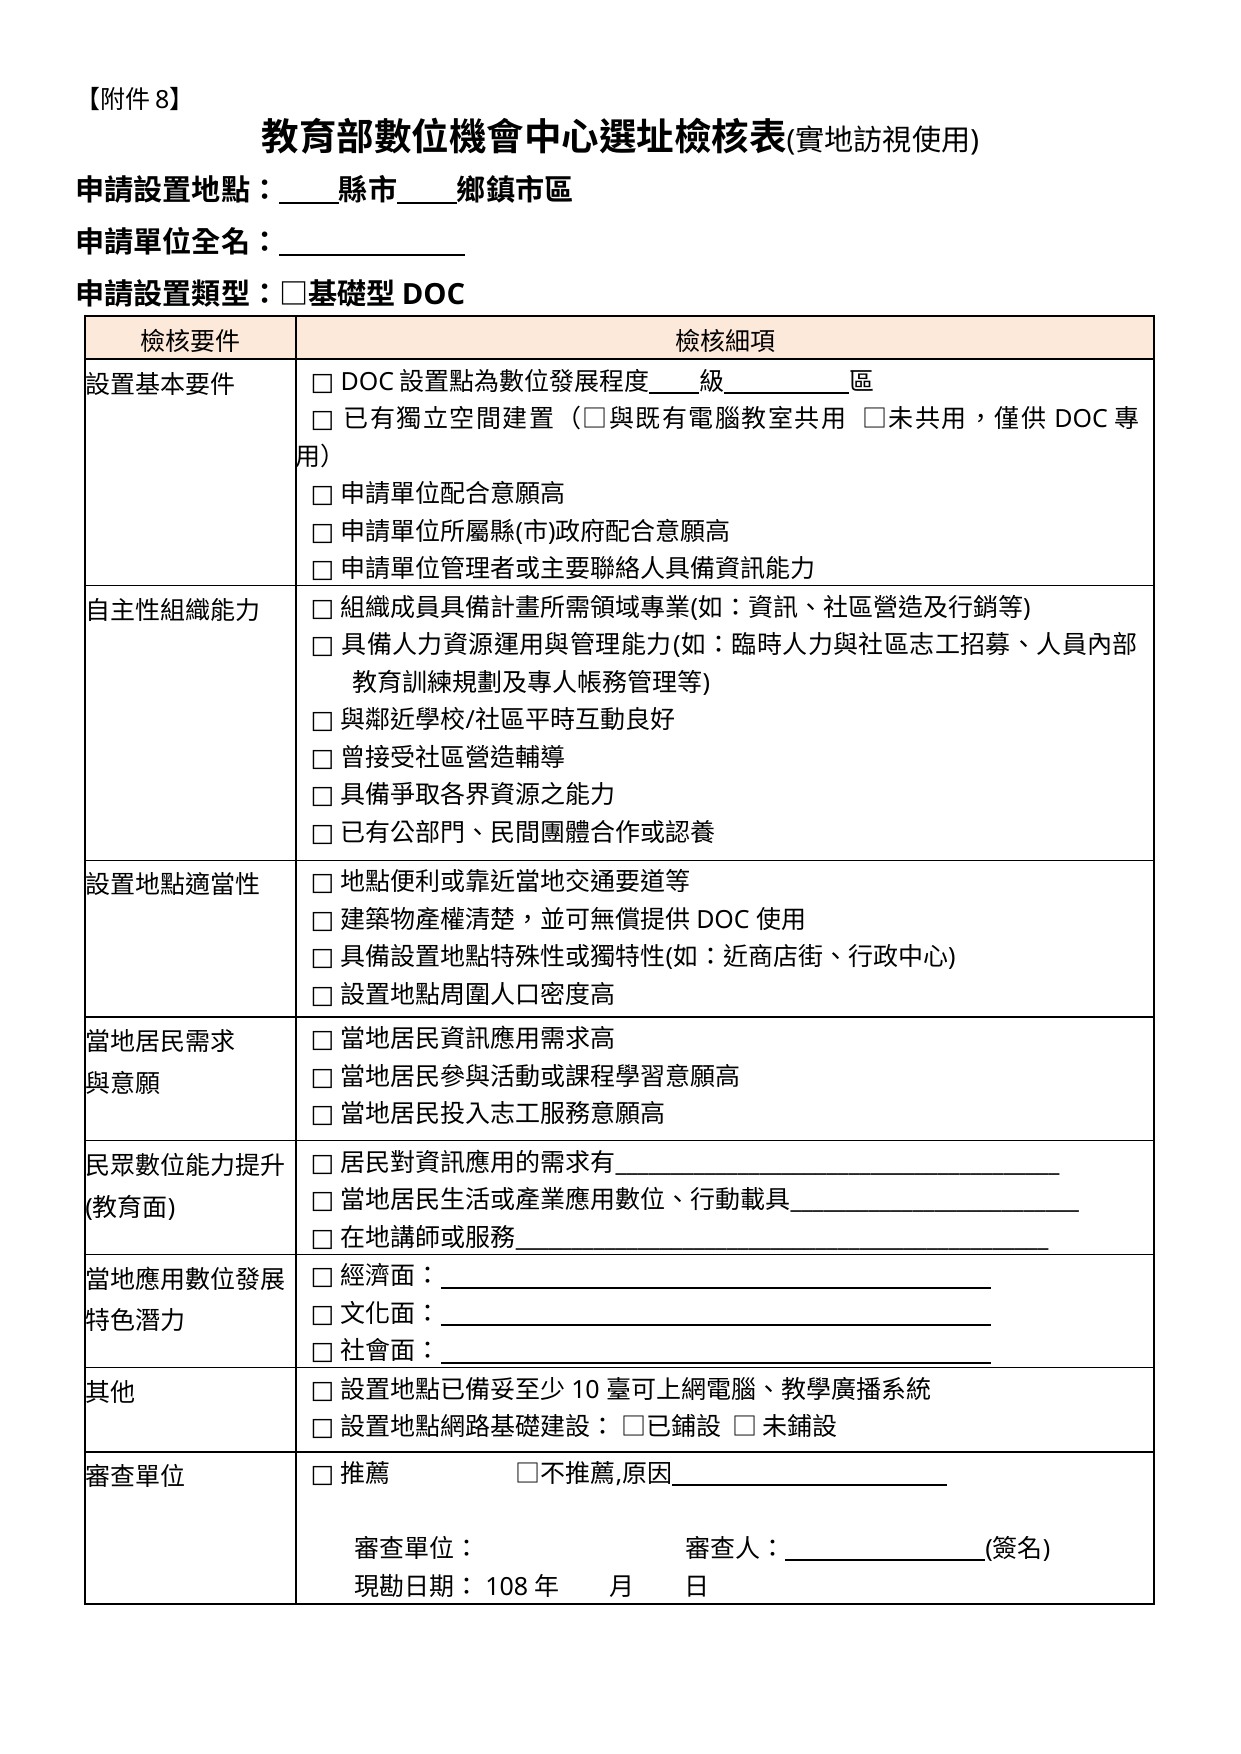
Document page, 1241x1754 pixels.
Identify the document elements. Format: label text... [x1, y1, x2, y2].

text 申請設置地點： 縣市 鄉鎮市區 [75, 158, 1165, 210]
text 教育部數位機會中心選址檢核表(實地訪視使用) [75, 117, 1165, 158]
table_cell □ 當地居民資訊應用需求高 □ 當地居民參與活動或課程學習意願高 □ 當地居民投入志工服務意願高 [297, 1018, 1153, 1140]
table_cell 審查單位 [86, 1453, 295, 1602]
table_cell 自主性組織能力 [86, 586, 295, 859]
table_cell □ 組織成員具備計畫所需領域專業(如：資訊、社區營造及行銷等) □ 具備人力資源運用與管理能力(如：臨時人力與社區志工招募、人員內部教育訓練規劃及專人帳務管理等) □ 與鄰近學校/社區平時互動良好 □ 曾接受社區營造輔導 □ 具備爭取各界資源之能力 □ 已有公部門、民間團體合作或認養 [297, 586, 1153, 859]
table_cell 設置地點適當性 [86, 861, 295, 1016]
table_cell □ 地點便利或靠近當地交通要道等 □ 建築物產權清楚，並可無償提供 DOC 使用 □ 具備設置地點特殊性或獨特性(如：近商店街、行政中心) □ 設置地點周圍人口密度高 [297, 861, 1153, 1016]
table_cell □ 經濟面： □ 文化面： □ 社會面： [297, 1255, 1153, 1367]
table_cell 其他 [86, 1368, 295, 1451]
table_cell □ 居民對資訊應用的需求有________________________________________ □ 當地居民生活或產業應用數位、行動載具__________________________ □ 在地講師或服務________________________________________________ [297, 1141, 1153, 1254]
table_header 檢核細項 [297, 317, 1153, 358]
table_cell □ DOC設置點為數位發展程度 級 區 □ 已有獨立空間建置（□與既有電腦教室共用 □未共用，僅供DOC專用） □ 申請單位配合意願高 □ 申請單位所屬縣(市)政府配合意願高 □ 申請單位管理者或主要聯絡人具備資訊能力 [297, 360, 1153, 585]
table_header 檢核要件 [86, 317, 295, 358]
text 【附件8】 [75, 75, 1165, 117]
table_cell □ 設置地點已備妥至少 10 臺可上網電腦、教學廣播系統 □ 設置地點網路基礎建設： □已鋪設 □ 未鋪設 [297, 1368, 1153, 1451]
text 申請設置類型：□基礎型DOC [75, 262, 1165, 314]
text 申請單位全名： [75, 210, 1165, 262]
table_cell □ 推薦 □不推薦,原因 審查單位： 審查人： (簽名) 現勘日期： 108 年 月 日 [297, 1453, 1153, 1602]
table_cell 民眾數位能力提升(教育面) [86, 1141, 295, 1254]
table_cell 當地居民需求 與意願 [86, 1018, 295, 1140]
table_cell 當地應用數位發展特色潛力 [86, 1255, 295, 1367]
table_cell 設置基本要件 [86, 360, 295, 585]
